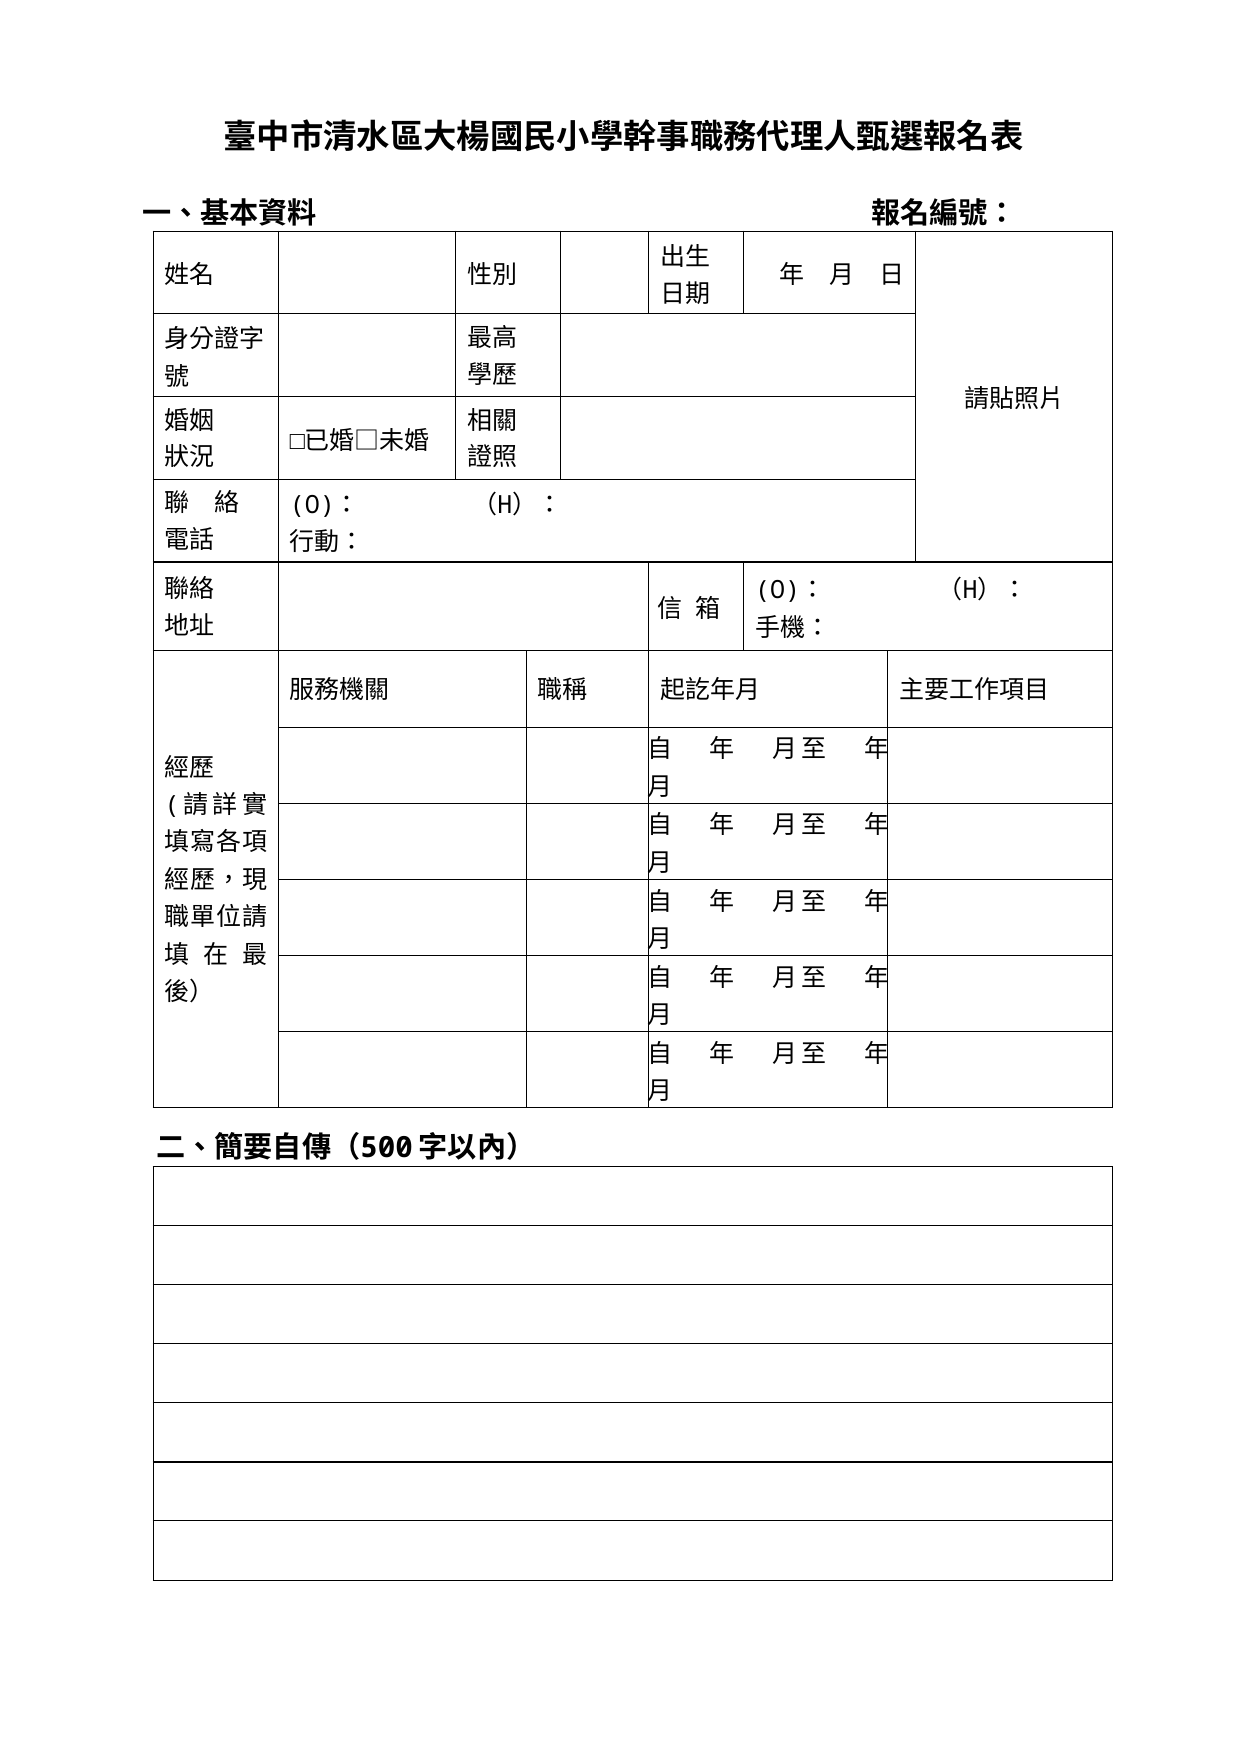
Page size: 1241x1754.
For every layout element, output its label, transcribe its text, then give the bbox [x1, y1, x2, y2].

table_cell 職稱 [527, 651, 648, 727]
table_cell [888, 880, 1112, 955]
table_cell [154, 1463, 1112, 1520]
table_cell [279, 804, 526, 879]
table_cell [279, 728, 526, 803]
table_cell 二、簡要自傳（500字以內） [153, 1108, 1113, 1166]
table_header 姓名 [154, 232, 278, 313]
table_header 出生日期 [649, 232, 743, 313]
table_cell [154, 1167, 1112, 1225]
table_cell (O)： （H）： 行動： [279, 480, 915, 561]
table_cell [527, 880, 648, 955]
table_header 請貼照片 [916, 232, 1112, 561]
table_cell 相關 證照 [456, 397, 560, 479]
table_header 年 月 日 [744, 232, 915, 313]
table_cell [279, 880, 526, 955]
table_cell [279, 1032, 526, 1107]
text 臺中市清水區大楊國民小學幹事職務代理人甄選報名表 [142, 118, 1104, 156]
table_cell [527, 956, 648, 1031]
table_cell [561, 397, 915, 479]
table_header [279, 232, 455, 313]
text 一、基本資料 報名編號： [142, 193, 1104, 231]
table_cell 聯絡 地址 [154, 563, 278, 650]
table_cell 婚姻 狀況 [154, 397, 278, 479]
table_cell [154, 1344, 1112, 1402]
table_cell [154, 1403, 1112, 1461]
table_cell 主要工作項目 [888, 651, 1112, 727]
table_cell [888, 1032, 1112, 1107]
table_cell 自 年 月至 年 月 [649, 956, 887, 1031]
table_cell [154, 1226, 1112, 1284]
table_cell 經歷 (請詳實填寫各項經歷，現職單位請填在最後） [154, 651, 278, 1107]
table_cell [154, 1285, 1112, 1343]
table_cell (O)： （H）： 手機： [744, 563, 1112, 650]
table_cell [561, 314, 915, 396]
table_cell [154, 1521, 1112, 1579]
table_cell 自 年 月至 年 月 [649, 1032, 887, 1107]
table_cell 自 年 月至 年 月 [649, 880, 887, 955]
table_cell [279, 314, 455, 396]
table_cell 起訖年月 [649, 651, 887, 727]
table_cell [527, 1032, 648, 1107]
table_cell 最高 學歷 [456, 314, 560, 396]
table_cell 身分證字號 [154, 314, 278, 396]
table_cell [888, 728, 1112, 803]
table_cell [888, 804, 1112, 879]
table_cell [527, 728, 648, 803]
table_cell [279, 563, 648, 650]
table_cell 自 年 月至 年 月 [649, 804, 887, 879]
table_cell [527, 804, 648, 879]
table_cell □已婚□未婚 [279, 397, 455, 479]
table_header [561, 232, 648, 313]
table_cell [279, 956, 526, 1031]
table_cell 聯 絡 電話 [154, 480, 278, 561]
table_cell 自 年 月至 年 月 [649, 728, 887, 803]
table_cell 服務機關 [279, 651, 526, 727]
table_cell 信 箱 [649, 563, 743, 650]
table_cell [888, 956, 1112, 1031]
table_header 性別 [456, 232, 560, 313]
